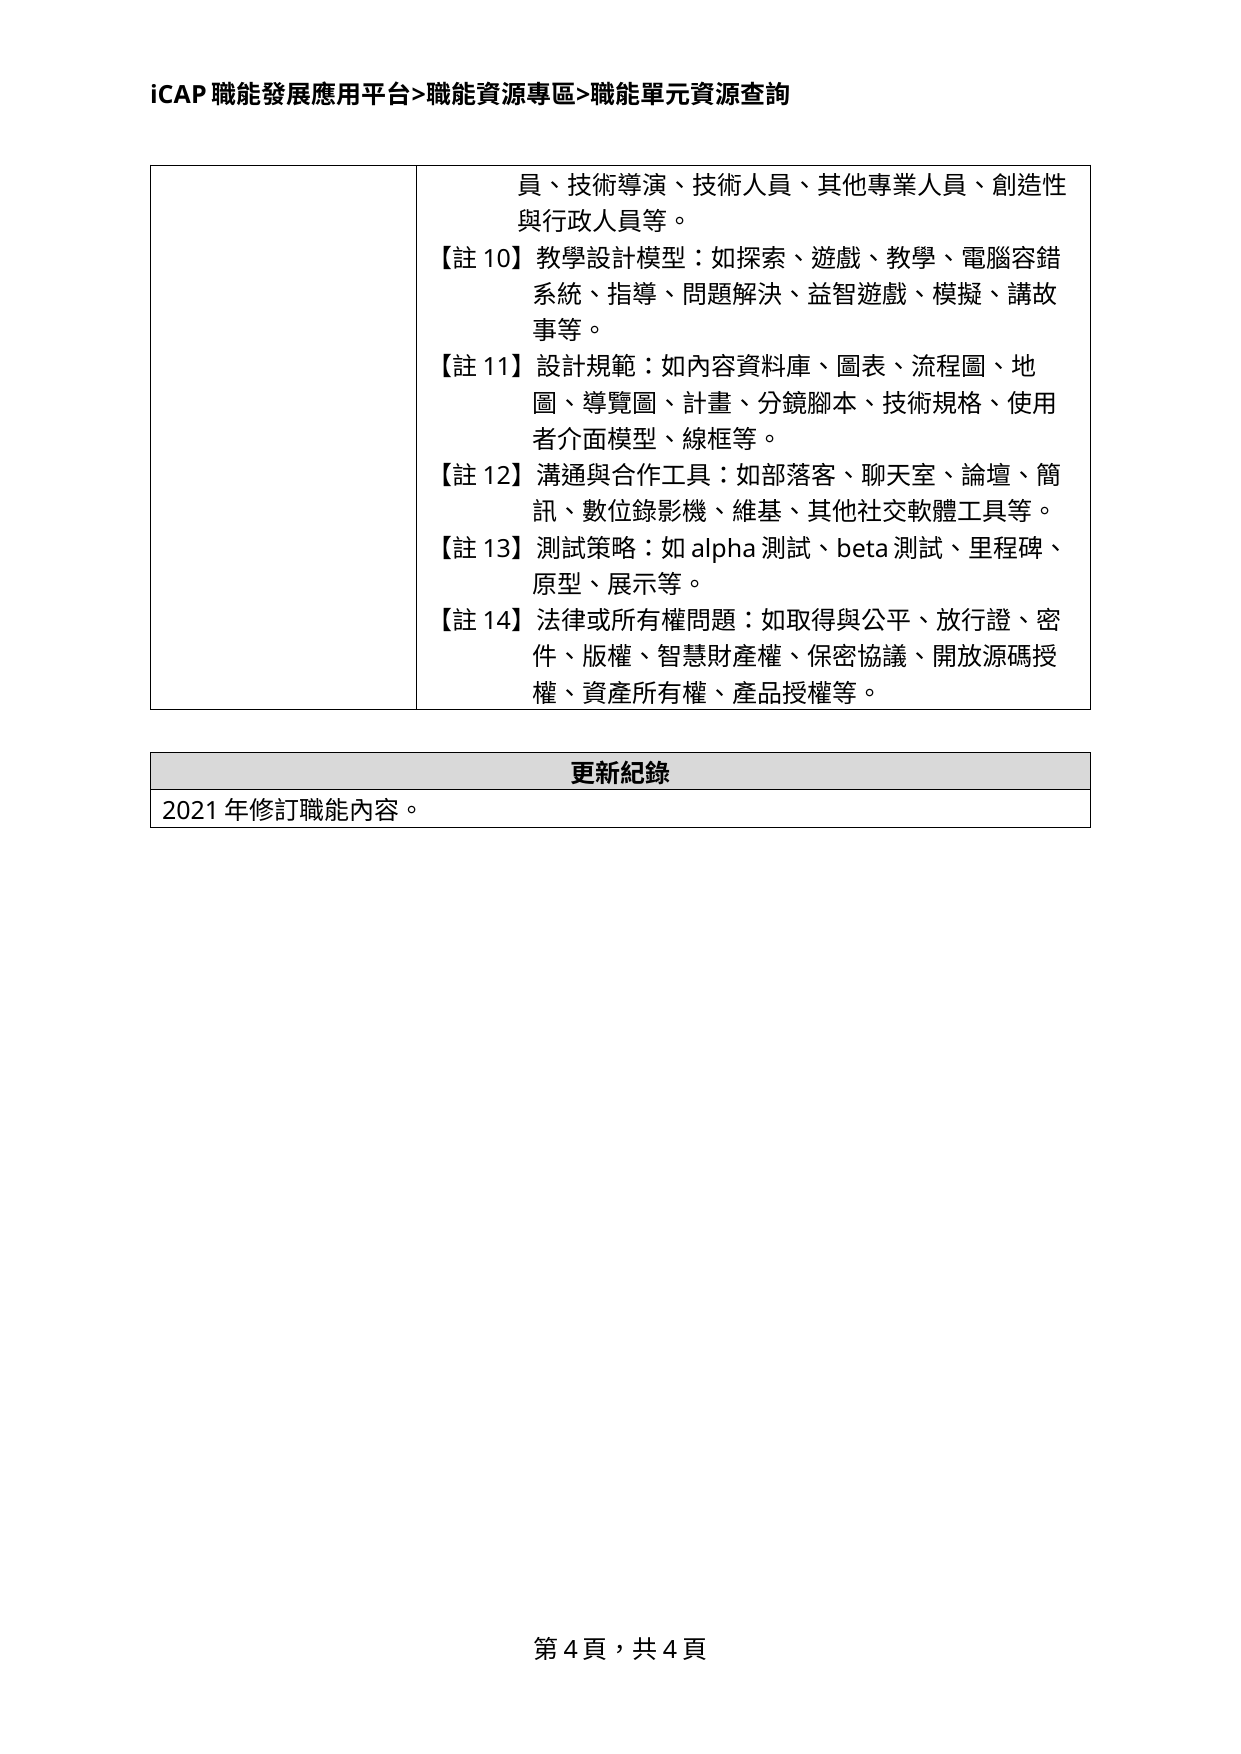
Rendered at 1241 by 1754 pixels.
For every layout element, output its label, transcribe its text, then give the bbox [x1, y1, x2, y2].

table_header 更新紀錄 [151, 753, 1090, 789]
table_cell [151, 166, 416, 709]
table_cell 2021年修訂職能內容。 [151, 790, 1090, 827]
table_cell 員、技術導演、技術人員、其他專業人員、創造性與行政人員等。 【註10】教學設計模型：如探索、遊戲、教學、電腦容錯系統、指導、問題解決、益智遊戲、模擬、講故事等。 【註11】設計規範：如內容資料庫、圖表、流程圖、地圖、導覽圖、計畫、分鏡腳本、技術規格、使用者介面模型、線框等。 【註12】溝通與合作工具：如部落客、聊天室、論壇、簡訊、數位錄影機、維基、其他社交軟體工具等。 【註13】測試策略：如alpha測試、beta測試、里程碑、原型、展示等。 【註14】法律或所有權問題：如取得與公平、放行證、密件、版權、智慧財產權、保密協議、開放源碼授權、資產所有權、產品授權等。 [417, 166, 1090, 709]
